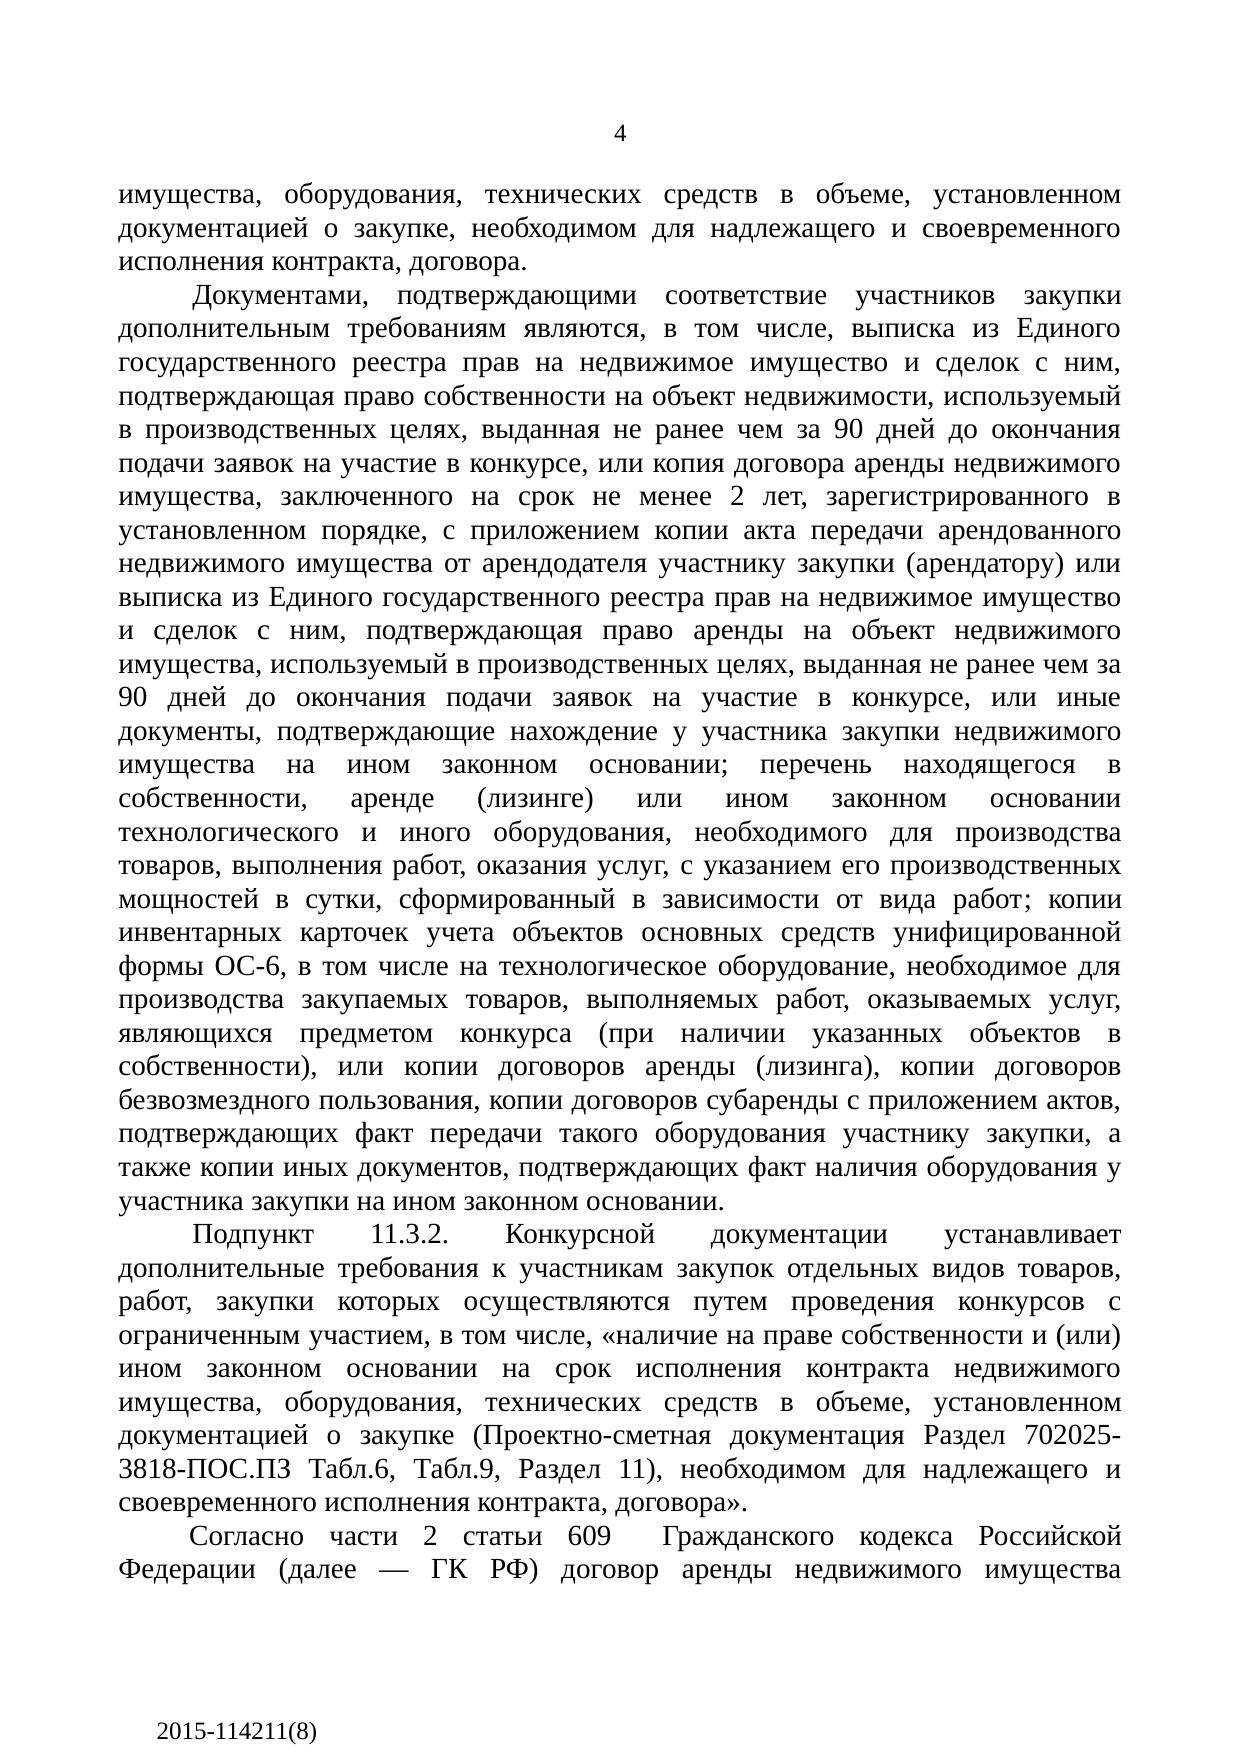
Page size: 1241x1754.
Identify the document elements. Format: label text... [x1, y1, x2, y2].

text Подпункт 11.3.2. Конкурсной документации устанавливает дополнительные требования к участникам закупок отдельных видов товаров, работ, закупки которых осуществляются путем проведения конкурсов с ограниченным участием, в том числе, «наличие на праве собственности и (или) ином законном основании на срок исполнения контракта недвижимого имущества, оборудования, технических средств в объеме, установленном документацией о закупке (Проектно-сметная документация Раздел 702025-3818-ПОС.ПЗ Табл.6, Табл.9, Раздел 11), необходимом для надлежащего и своевременного исполнения контракта, договора». [118, 1216, 1122, 1518]
text Согласно части 2 статьи 609 Гражданского кодекса Российской Федерации (далее — ГК РФ) договор аренды недвижимого имущества [118, 1518, 1122, 1585]
text имущества, оборудования, технических средств в объеме, установленном документацией о закупке, необходимом для надлежащего и своевременного исполнения контракта, договора. [118, 176, 1122, 277]
text Документами, подтверждающими соответствие участников закупки дополнительным требованиям являются, в том числе, выписка из Единого государственного реестра прав на недвижимое имущество и сделок с ним, подтверждающая право собственности на объект недвижимости, используемый в производственных целях, выданная не ранее чем за 90 дней до окончания подачи заявок на участие в конкурсе, или копия договора аренды недвижимого имущества, заключенного на срок не менее 2 лет, зарегистрированного в установленном порядке, с приложением копии акта передачи арендованного недвижимого имущества от арендодателя участнику закупки (арендатору) или выписка из Единого государственного реестра прав на недвижимое имущество и сделок с ним, подтверждающая право аренды на объект недвижимого имущества, используемый в производственных целях, выданная не ранее чем за 90 дней до окончания подачи заявок на участие в конкурсе, или иные документы, подтверждающие нахождение у участника закупки недвижимого имущества на ином законном основании; перечень находящегося в собственности, аренде (лизинге) или ином законном основании технологического и иного оборудования, необходимого для производства товаров, выполнения работ, оказания услуг, с указанием его производственных мощностей в сутки, сформированный в зависимости от вида работ; копии инвентарных карточек учета объектов основных средств унифицированной формы ОС-6, в том числе на технологическое оборудование, необходимое для производства закупаемых товаров, выполняемых работ, оказываемых услуг, являющихся предметом конкурса (при наличии указанных объектов в собственности), или копии договоров аренды (лизинга), копии договоров безвозмездного пользования, копии договоров субаренды с приложением актов, подтверждающих факт передачи такого оборудования участнику закупки, а также копии иных документов, подтверждающих факт наличия оборудования у участника закупки на ином законном основании. [118, 277, 1122, 1216]
